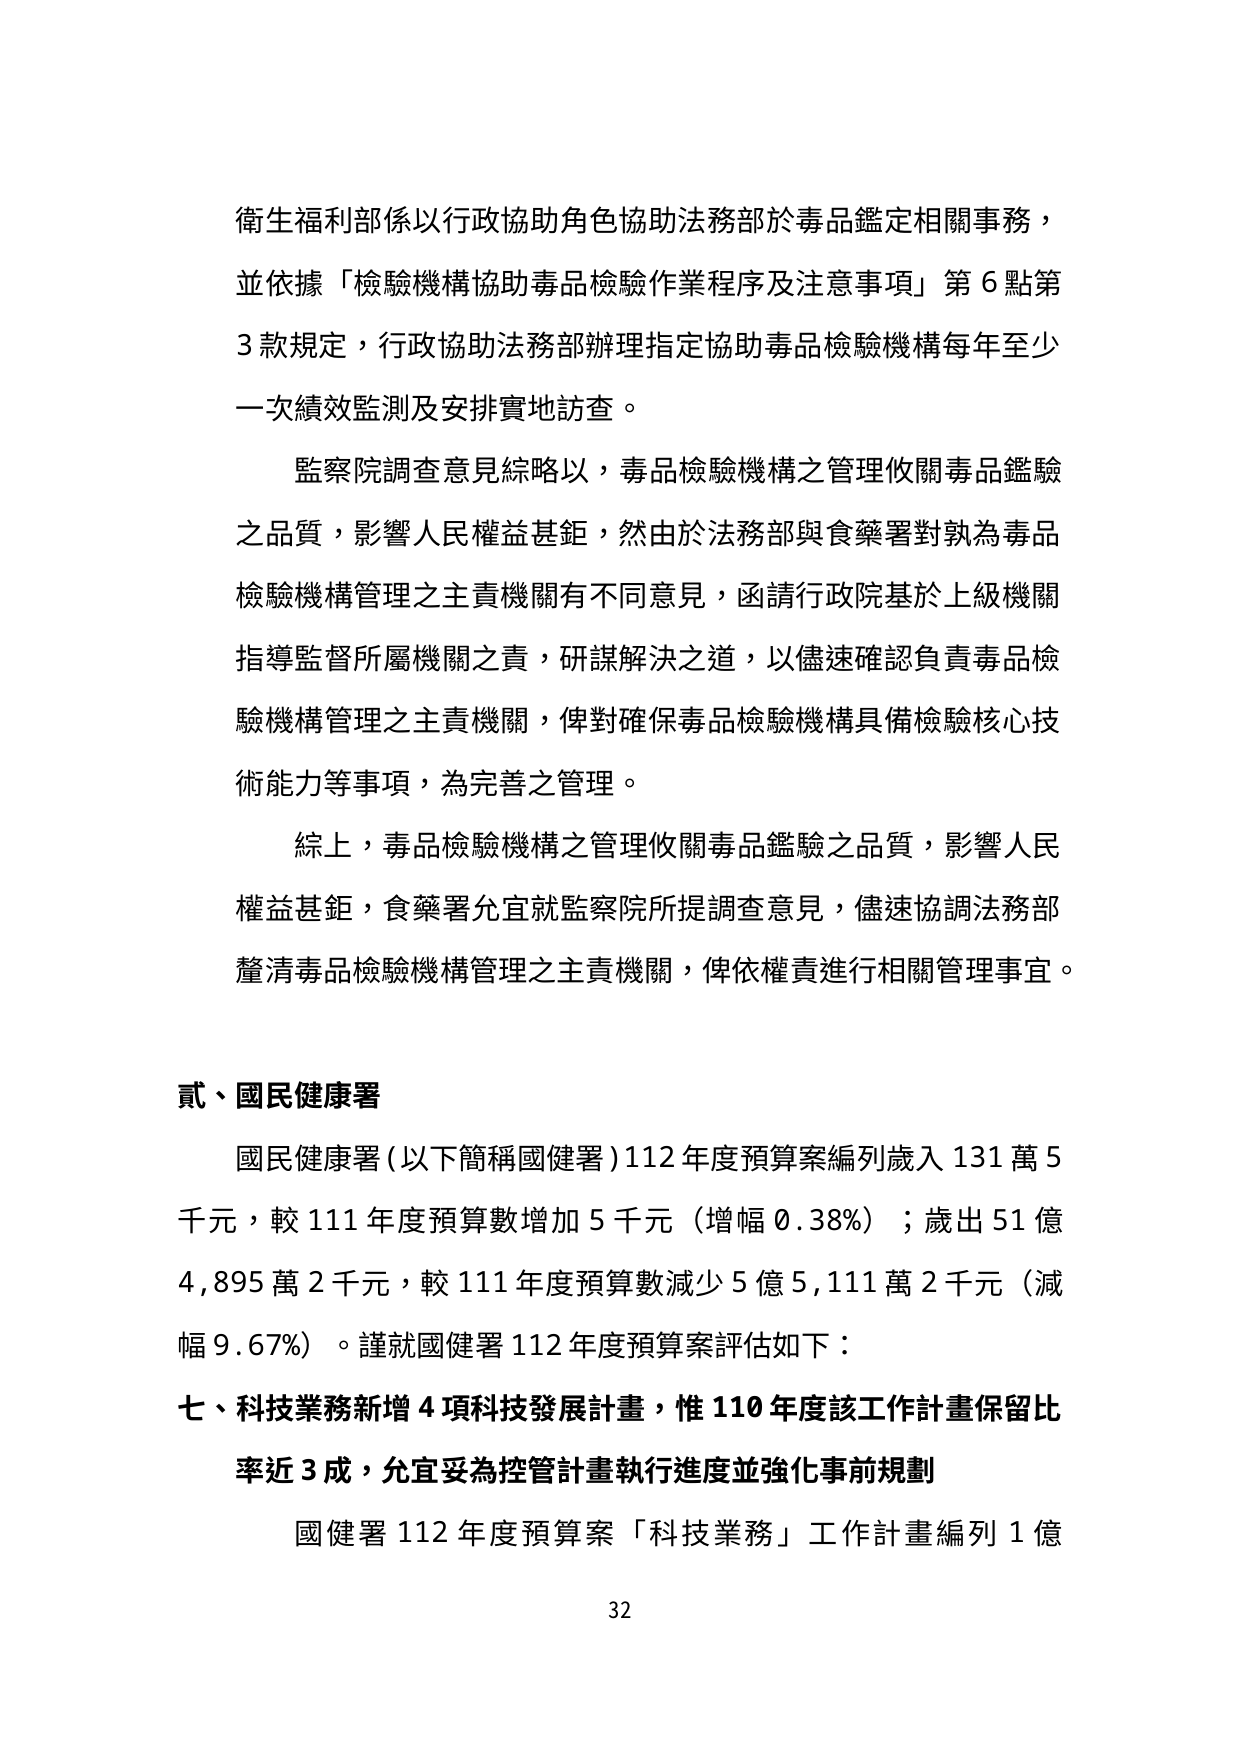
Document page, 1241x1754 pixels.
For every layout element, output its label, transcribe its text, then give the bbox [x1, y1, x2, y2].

text 衛生福利部係以行政協助角色協助法務部於毒品鑑定相關事務，並依據「檢驗機構協助毒品檢驗作業程序及注意事項」第6點第3款規定，行政協助法務部辦理指定協助毒品檢驗機構每年至少一次績效監測及安排實地訪查。 [236, 177, 1063, 427]
text 綜上，毒品檢驗機構之管理攸關毒品鑑驗之品質，影響人民權益甚鉅，食藥署允宜就監察院所提調查意見，儘速協調法務部釐清毒品檢驗機構管理之主責機關，俾依權責進行相關管理事宜。 [236, 802, 1063, 990]
text 貳、國民健康署 [177, 1052, 1063, 1115]
text 國民健康署(以下簡稱國健署)112年度預算案編列歲入131萬5千元，較111年度預算數增加5千元（增幅0.38%）；歲出51億4,895萬2千元，較111年度預算數減少5億5,111萬2千元（減幅9.67%）。謹就國健署112年度預算案評估如下： [177, 1115, 1063, 1365]
text 監察院調查意見綜略以，毒品檢驗機構之管理攸關毒品鑑驗之品質，影響人民權益甚鉅，然由於法務部與食藥署對孰為毒品檢驗機構管理之主責機關有不同意見，函請行政院基於上級機關指導監督所屬機關之責，研謀解決之道，以儘速確認負責毒品檢驗機構管理之主責機關，俾對確保毒品檢驗機構具備檢驗核心技術能力等事項，為完善之管理。 [236, 427, 1063, 802]
text 國健署112年度預算案「科技業務」工作計畫編列1億 [236, 1490, 1063, 1552]
text 七、科技業務新增4項科技發展計畫，惟110年度該工作計畫保留比率近3成，允宜妥為控管計畫執行進度並強化事前規劃 [177, 1365, 1063, 1490]
